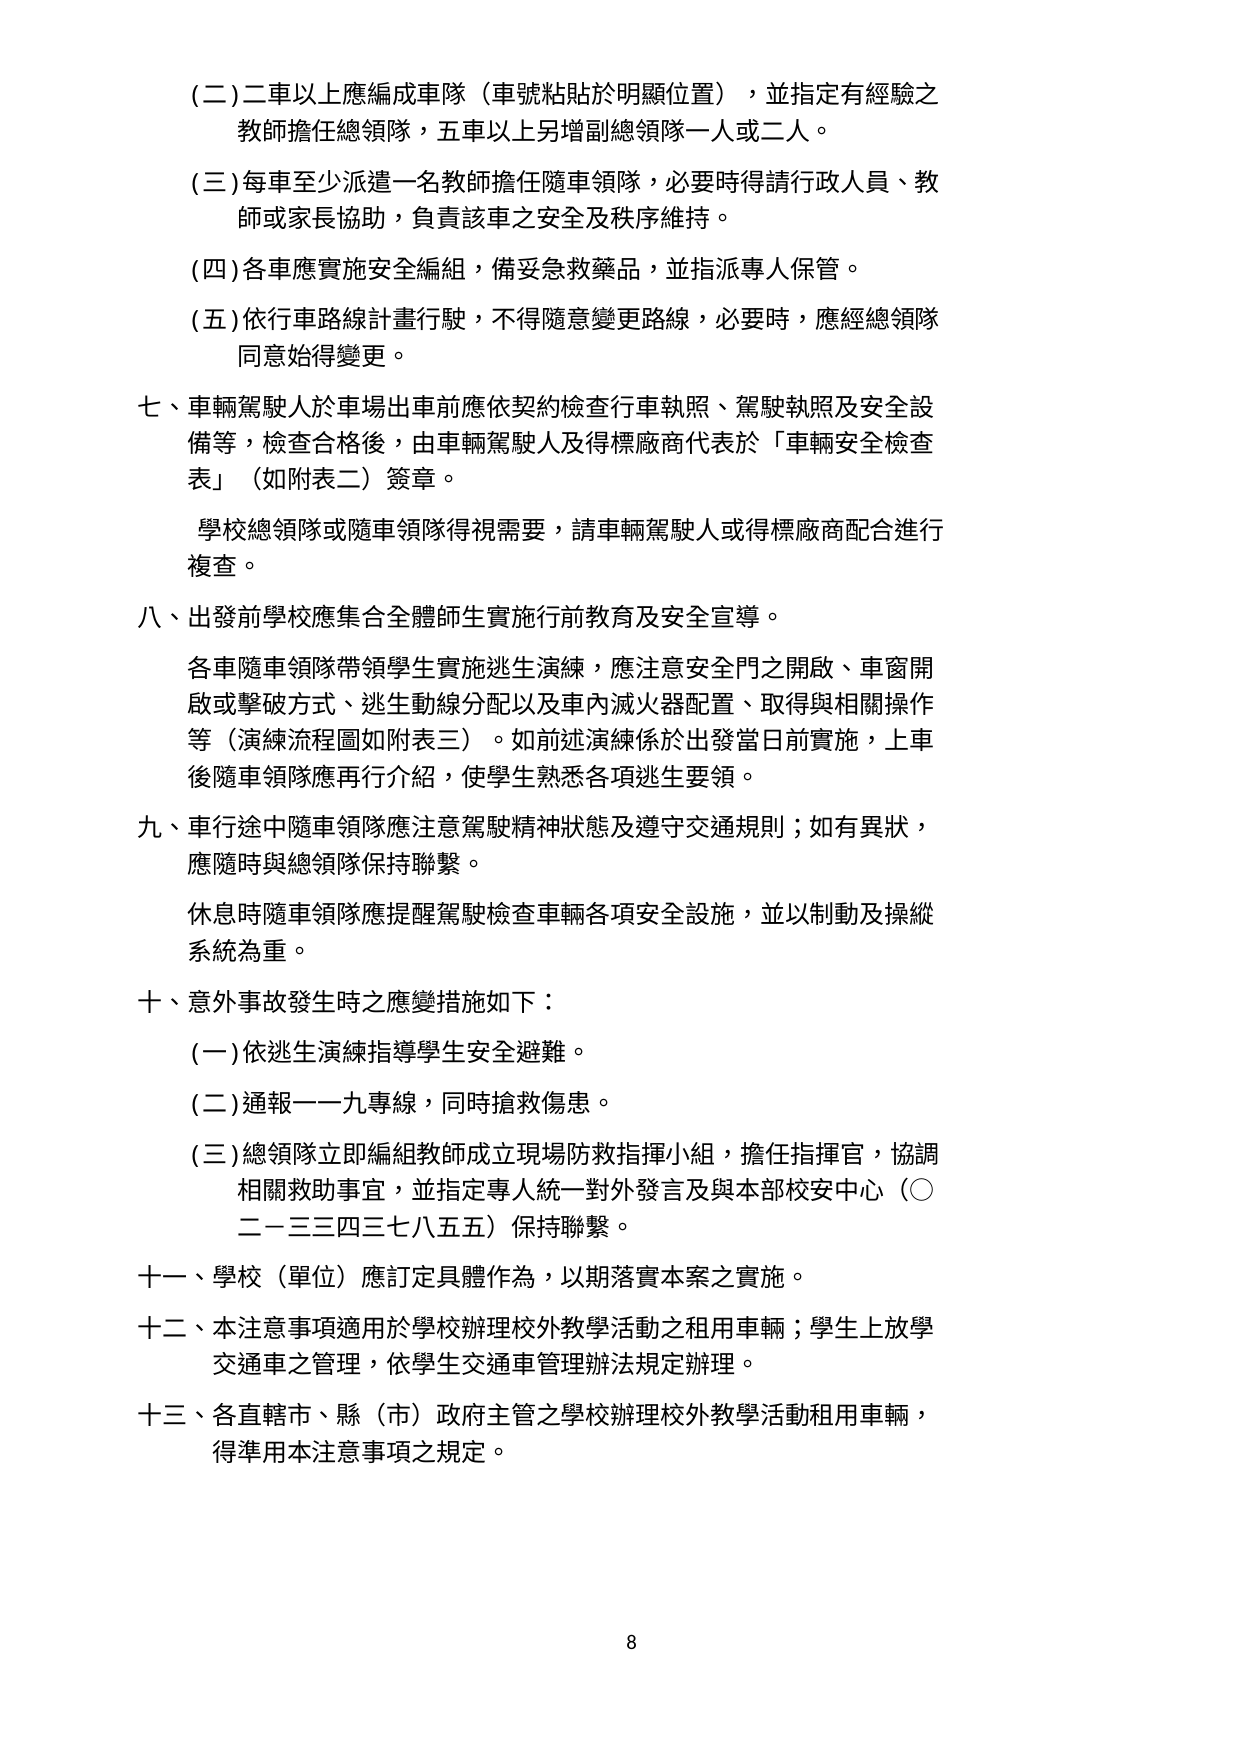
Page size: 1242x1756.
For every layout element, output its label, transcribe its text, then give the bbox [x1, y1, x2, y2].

text 八、出發前學校應集合全體師生實施行前教育及安全宣導。 [137, 597, 1125, 634]
text (一)依逃生演練指導學生安全避難。 [137, 1033, 1125, 1069]
text 十一、學校（單位）應訂定具體作為，以期落實本案之實施。 [137, 1258, 1125, 1294]
text 休息時隨車領隊應提醒駕駛檢查車輛各項安全設施，並以制動及操縱 系統為重。 [137, 895, 1125, 967]
text (三)總領隊立即編組教師成立現場防救指揮小組，擔任指揮官，協調 相關救助事宜，並指定專人統一對外發言及與本部校安中心（○ 二－三三四三七八五五）保持聯繫。 [137, 1134, 1125, 1243]
text (二)二車以上應編成車隊（車號粘貼於明顯位置），並指定有經驗之 教師擔任總領隊，五車以上另增副總領隊一人或二人。 [137, 75, 1125, 147]
text 十二、本注意事項適用於學校辦理校外教學活動之租用車輛；學生上放學 交通車之管理，依學生交通車管理辦法規定辦理。 [137, 1309, 1125, 1381]
text (二)通報一一九專線，同時搶救傷患。 [137, 1084, 1125, 1120]
text 九、車行途中隨車領隊應注意駕駛精神狀態及遵守交通規則；如有異狀， 應隨時與總領隊保持聯繫。 [137, 808, 1125, 880]
text 十、意外事故發生時之應變措施如下： [137, 982, 1125, 1018]
text 十三、各直轄市、縣（市）政府主管之學校辦理校外教學活動租用車輛， 得準用本注意事項之規定。 [137, 1396, 1125, 1468]
text (四)各車應實施安全編組，備妥急救藥品，並指派專人保管。 [137, 249, 1125, 285]
text 學校總領隊或隨車領隊得視需要，請車輛駕駛人或得標廠商配合進行 複查。 [137, 510, 1125, 583]
text (五)依行車路線計畫行駛，不得隨意變更路線，必要時，應經總領隊 同意始得變更。 [137, 300, 1125, 372]
text 七、車輛駕駛人於車場出車前應依契約檢查行車執照、駕駛執照及安全設 備等，檢查合格後，由車輛駕駛人及得標廠商代表於「車輛安全檢查 表」（如附表二）簽章。 [137, 387, 1125, 496]
text (三)每車至少派遣一名教師擔任隨車領隊，必要時得請行政人員、教 師或家長協助，負責該車之安全及秩序維持。 [137, 162, 1125, 234]
text 各車隨車領隊帶領學生實施逃生演練，應注意安全門之開啟、車窗開 啟或擊破方式、逃生動線分配以及車內滅火器配置、取得與相關操作 等（演練流程圖如附表三）。如前述演練係於出發當日前實施，上車 後隨車領隊應再行介紹，使學生熟悉各項逃生要領。 [137, 648, 1125, 793]
